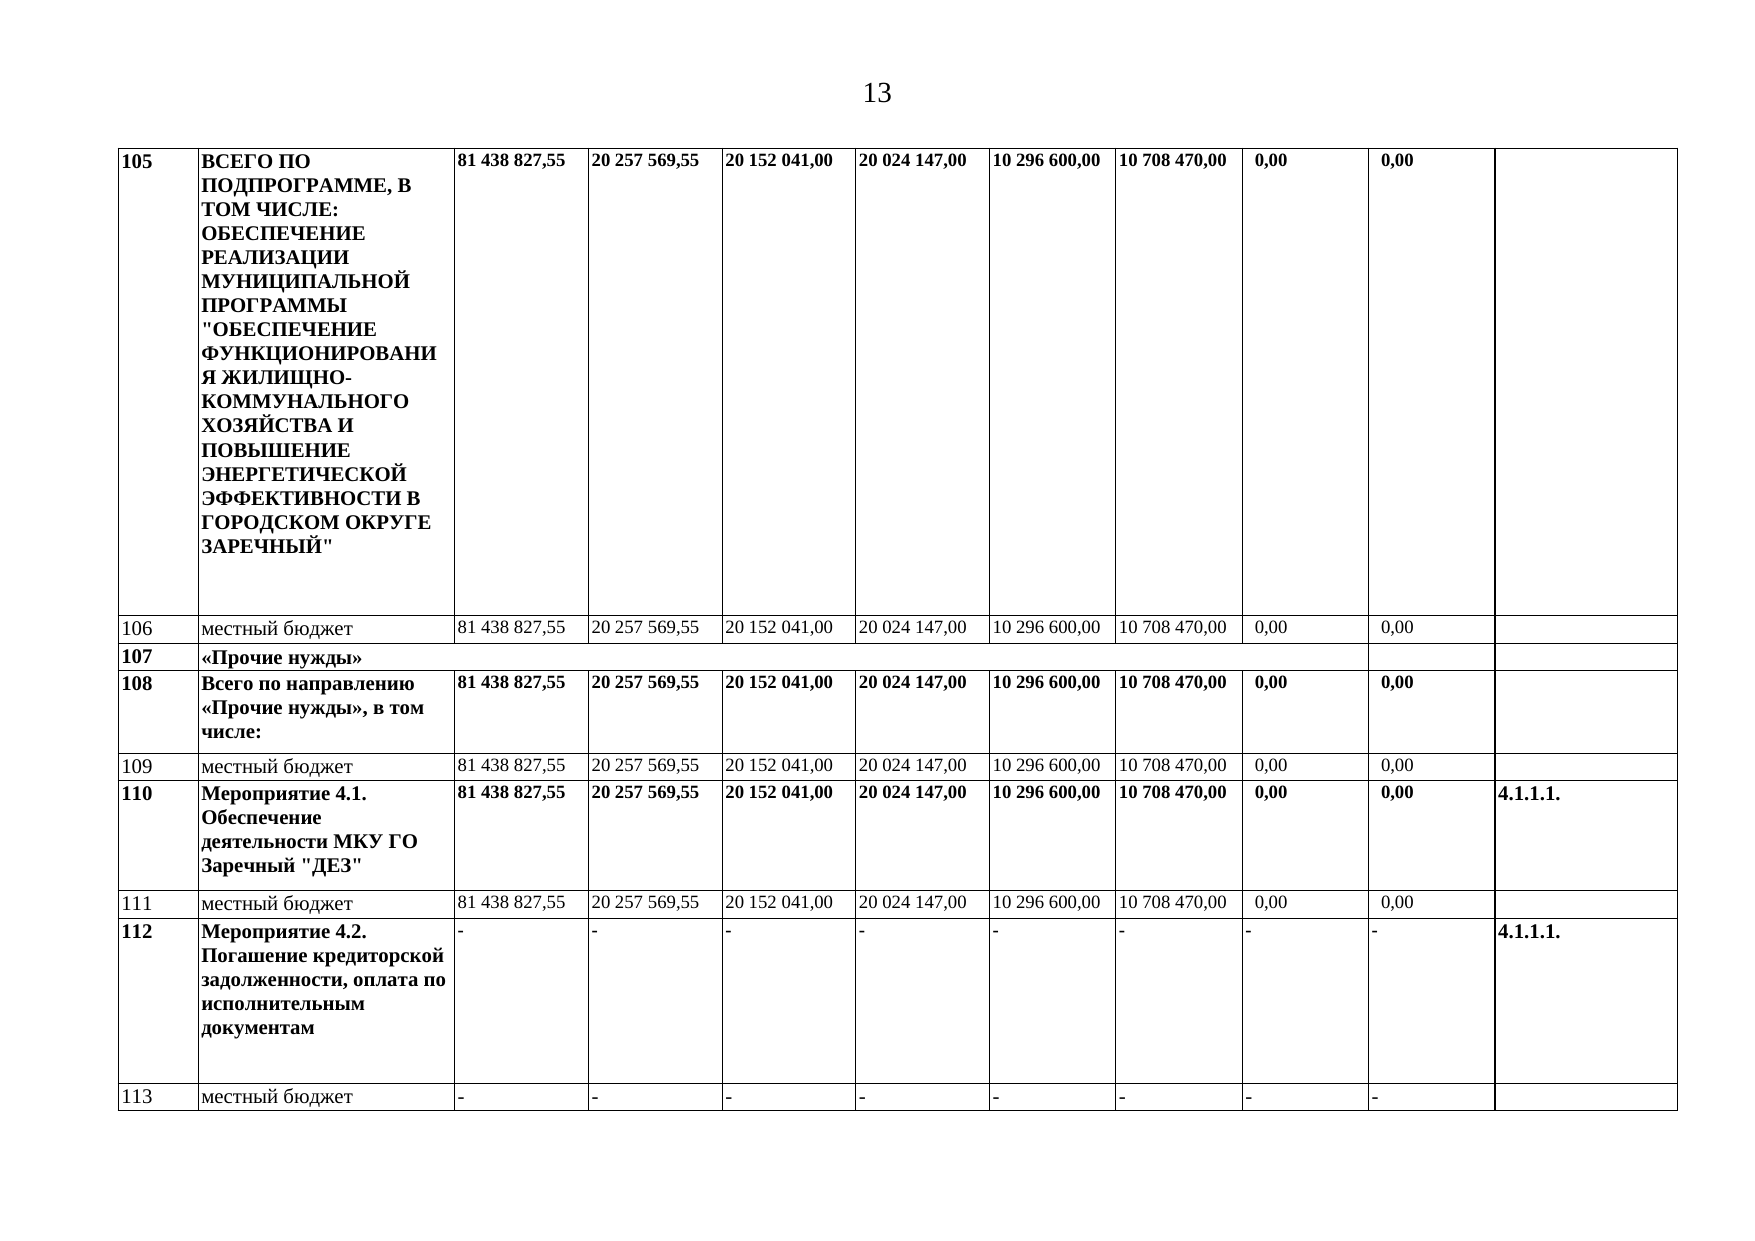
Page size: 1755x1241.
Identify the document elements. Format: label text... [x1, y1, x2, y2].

table_cell 81 438 827,55 [455, 671, 588, 753]
table_cell 106 [119, 616, 198, 643]
table_cell местный бюджет [199, 754, 454, 780]
table_cell 0,00 [1369, 781, 1494, 890]
table_cell 0,00 [1243, 754, 1368, 780]
table_cell 20 257 569,55 [589, 754, 722, 780]
table_cell 81 438 827,55 [455, 754, 588, 780]
table_cell 0,00 [1243, 671, 1368, 753]
table_cell 20 152 041,00 [723, 781, 855, 890]
table_cell [1496, 754, 1677, 780]
table_cell - [723, 1084, 855, 1110]
table_cell 20 152 041,00 [723, 149, 855, 615]
table_cell 20 257 569,55 [589, 149, 722, 615]
table_cell 0,00 [1369, 149, 1494, 615]
table_cell 0,00 [1369, 616, 1494, 643]
table_cell [1496, 644, 1677, 670]
table_cell - [1369, 1084, 1494, 1110]
table_cell 20 152 041,00 [723, 891, 855, 918]
table_cell 108 [119, 671, 198, 753]
table_cell 0,00 [1369, 754, 1494, 780]
table_cell 10 708 470,00 [1116, 616, 1242, 643]
table_cell - [1116, 1084, 1242, 1110]
table_cell - [1243, 1084, 1368, 1110]
table_cell 113 [119, 1084, 198, 1110]
table_cell 0,00 [1243, 616, 1368, 643]
table_cell 20 024 147,00 [856, 891, 989, 918]
table_cell - [990, 919, 1115, 1083]
table_cell 109 [119, 754, 198, 780]
table_cell 105 [119, 149, 198, 615]
table_cell - [856, 919, 989, 1083]
table_cell 20 152 041,00 [723, 754, 855, 780]
table_cell Всего по направлению «Прочие нужды», в том числе: [199, 671, 454, 753]
table_cell - [455, 919, 588, 1083]
table_cell 4.1.1.1. [1496, 919, 1677, 1083]
table_cell 10 708 470,00 [1116, 781, 1242, 890]
table_cell 10 708 470,00 [1116, 754, 1242, 780]
table_cell 20 152 041,00 [723, 671, 855, 753]
table_cell 112 [119, 919, 198, 1083]
table_cell местный бюджет [199, 891, 454, 918]
table_cell [1496, 671, 1677, 753]
table_cell 20 257 569,55 [589, 671, 722, 753]
table_cell 10 296 600,00 [990, 616, 1115, 643]
table_cell «Прочие нужды» [199, 644, 1368, 670]
table_cell 81 438 827,55 [455, 149, 588, 615]
table_cell 111 [119, 891, 198, 918]
table_cell 0,00 [1243, 891, 1368, 918]
table_cell - [990, 1084, 1115, 1110]
table_cell [1496, 1084, 1677, 1110]
table_cell 10 708 470,00 [1116, 891, 1242, 918]
table_cell 110 [119, 781, 198, 890]
table_cell - [589, 1084, 722, 1110]
table_cell - [723, 919, 855, 1083]
table_cell местный бюджет [199, 1084, 454, 1110]
table_cell местный бюджет [199, 616, 454, 643]
table_cell 0,00 [1243, 149, 1368, 615]
table_cell - [455, 1084, 588, 1110]
table_cell 20 152 041,00 [723, 616, 855, 643]
table_cell Мероприятие 4.1. Обеспечение деятельности МКУ ГО Заречный "ДЕЗ" [199, 781, 454, 890]
table_cell 107 [119, 644, 198, 670]
table_cell [1496, 149, 1677, 615]
table_cell 20 257 569,55 [589, 616, 722, 643]
table_cell 4.1.1.1. [1496, 781, 1677, 890]
table_cell 81 438 827,55 [455, 616, 588, 643]
table_cell 81 438 827,55 [455, 781, 588, 890]
table_cell 81 438 827,55 [455, 891, 588, 918]
table_cell 10 296 600,00 [990, 671, 1115, 753]
table_cell Мероприятие 4.2. Погашение кредиторской задолженности, оплата по исполнительным документам [199, 919, 454, 1083]
table_cell 20 024 147,00 [856, 616, 989, 643]
table_cell 20 257 569,55 [589, 781, 722, 890]
table_cell 10 296 600,00 [990, 891, 1115, 918]
table_cell 10 296 600,00 [990, 149, 1115, 615]
table_cell [1496, 891, 1677, 918]
table_cell 20 257 569,55 [589, 891, 722, 918]
table_cell 0,00 [1369, 891, 1494, 918]
table_cell 20 024 147,00 [856, 781, 989, 890]
table_cell 0,00 [1243, 781, 1368, 890]
table_cell ВСЕГО ПО ПОДПРОГРАММЕ, В ТОМ ЧИСЛЕ: ОБЕСПЕЧЕНИЕ РЕАЛИЗАЦИИ МУНИЦИПАЛЬНОЙ ПРОГРАММЫ "ОБЕСПЕЧЕНИЕ ФУНКЦИОНИРОВАНИЯ ЖИЛИЩНО-КОММУНАЛЬНОГО ХОЗЯЙСТВА И ПОВЫШЕНИЕ ЭНЕРГЕТИЧЕСКОЙ ЭФФЕКТИВНОСТИ В ГОРОДСКОМ ОКРУГЕ ЗАРЕЧНЫЙ" [199, 149, 454, 615]
table_cell 0,00 [1369, 671, 1494, 753]
table_cell 20 024 147,00 [856, 671, 989, 753]
table_cell - [1116, 919, 1242, 1083]
table_cell 10 708 470,00 [1116, 149, 1242, 615]
table_cell [1496, 616, 1677, 643]
table_cell 20 024 147,00 [856, 149, 989, 615]
table_cell - [589, 919, 722, 1083]
table_cell [1369, 644, 1494, 670]
table_cell - [1369, 919, 1494, 1083]
table_cell - [856, 1084, 989, 1110]
table_cell 10 296 600,00 [990, 754, 1115, 780]
table_cell 20 024 147,00 [856, 754, 989, 780]
table_cell - [1243, 919, 1368, 1083]
table_cell 10 296 600,00 [990, 781, 1115, 890]
table_cell 10 708 470,00 [1116, 671, 1242, 753]
